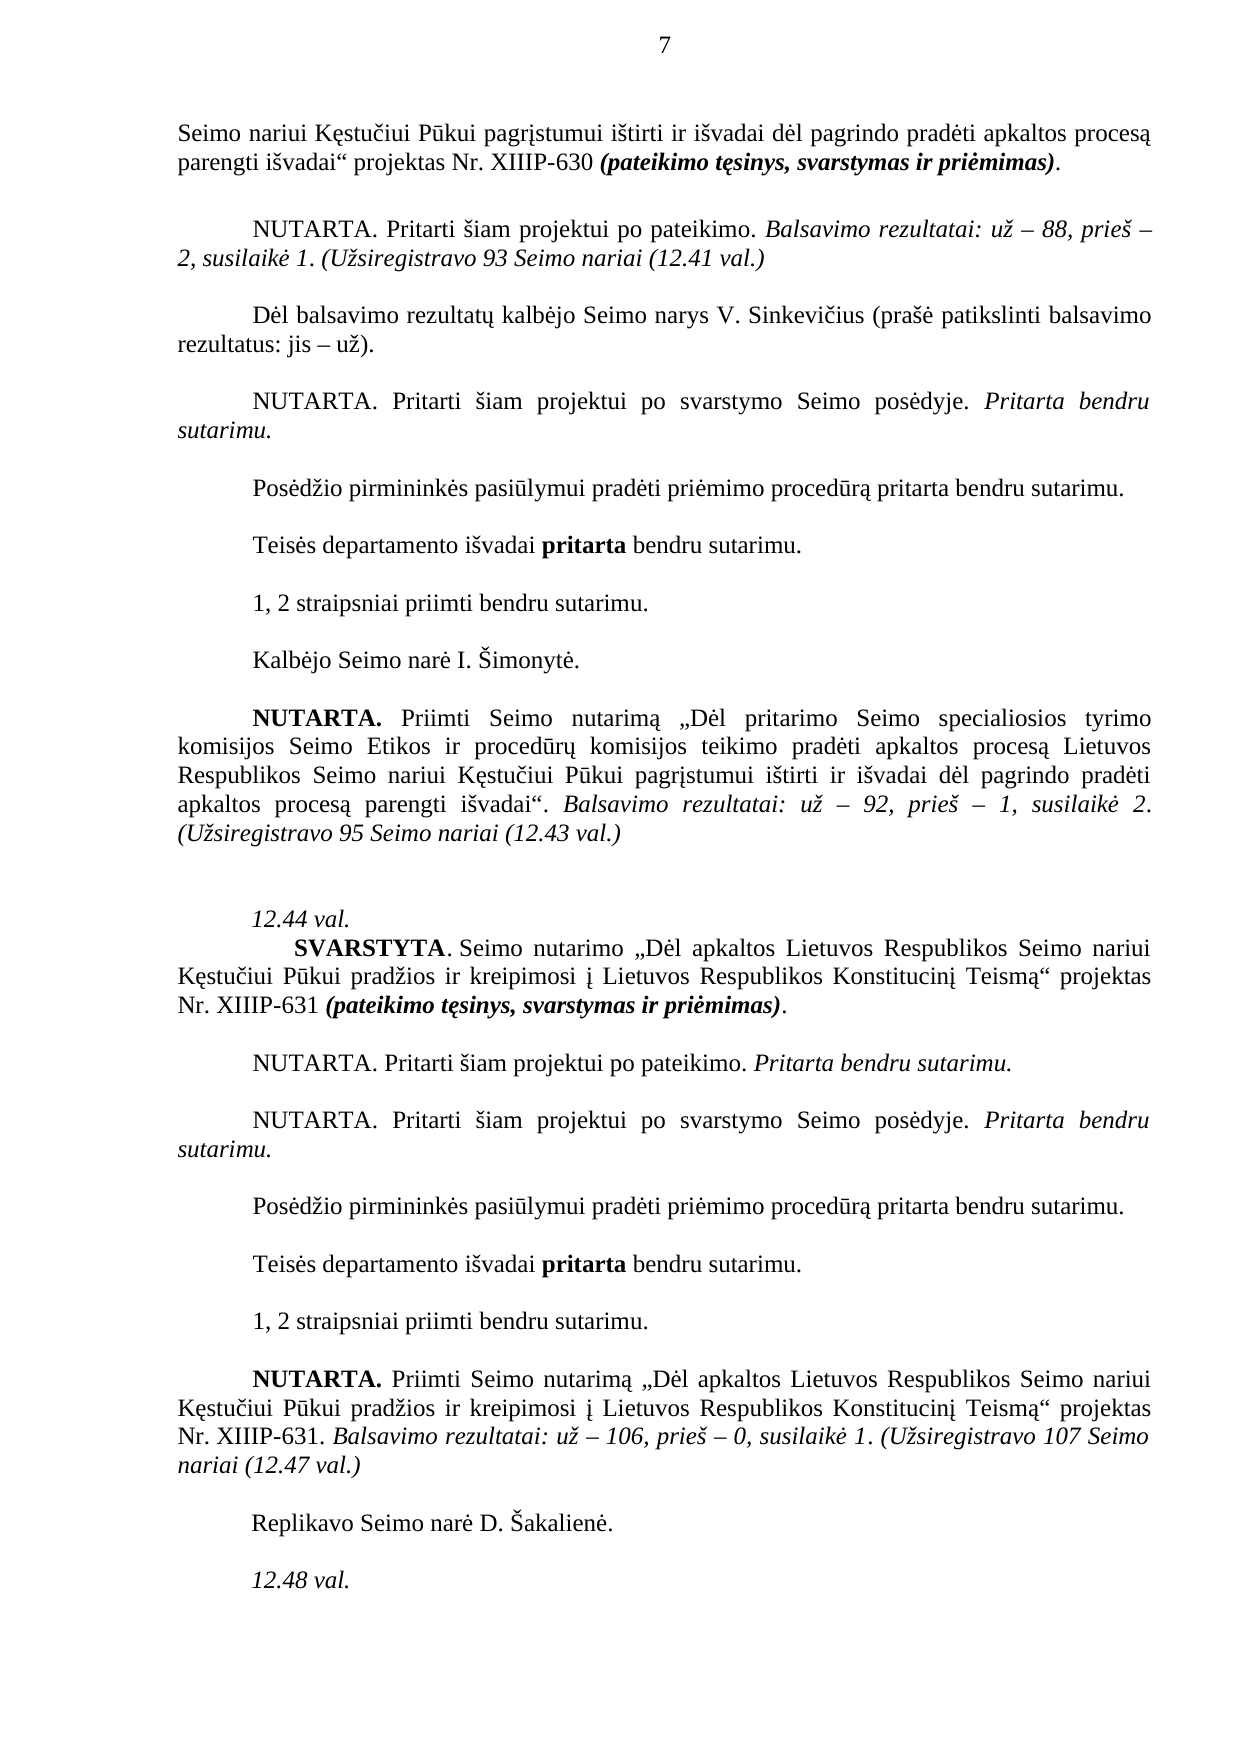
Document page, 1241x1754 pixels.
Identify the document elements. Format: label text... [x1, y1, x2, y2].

text Posėdžio pirmininkės pasiūlymui pradėti priėmimo procedūrą pritarta bendru sutarimu. [177, 1191, 1152, 1220]
text 12.48 val. [177, 1565, 1152, 1594]
text Posėdžio pirmininkės pasiūlymui pradėti priėmimo procedūrą pritarta bendru sutarimu. [177, 473, 1152, 501]
text NUTARTA. Pritarti šiam projektui po svarstymo Seimo posėdyje. Pritarta bendru sutarimu. [177, 1105, 1152, 1163]
text SVARSTYTA. Seimo nutarimo „Dėl apkaltos Lietuvos Respublikos Seimo nariui Kęstučiui Pūkui pradžios ir kreipimosi į Lietuvos Respublikos Konstitucinį Teismą“ projektas Nr. XIIIP-631 (pateikimo tęsinys, svarstymas ir priėmimas). [177, 933, 1152, 1019]
text 12.44 val. [177, 904, 1152, 933]
text NUTARTA. Priimti Seimo nutarimą „Dėl pritarimo Seimo specialiosios tyrimo komisijos Seimo Etikos ir procedūrų komisijos teikimo pradėti apkaltos procesą Lietuvos Respublikos Seimo nariui Kęstučiui Pūkui pagrįstumui ištirti ir išvadai dėl pagrindo pradėti apkaltos procesą parengti išvadai“. Balsavimo rezultatai: už – 92, prieš – 1, susilaikė 2. (Užsiregistravo 95 Seimo nariai (12.43 val.) [177, 703, 1152, 846]
text NUTARTA. Pritarti šiam projektui po svarstymo Seimo posėdyje. Pritarta bendru sutarimu. [177, 386, 1152, 444]
text NUTARTA. Priimti Seimo nutarimą „Dėl apkaltos Lietuvos Respublikos Seimo nariui Kęstučiui Pūkui pradžios ir kreipimosi į Lietuvos Respublikos Konstitucinį Teismą“ projektas Nr. XIIIP-631. Balsavimo rezultatai: už – 106, prieš – 0, susilaikė 1. (Užsiregistravo 107 Seimo nariai (12.47 val.) [177, 1364, 1152, 1479]
text Replikavo Seimo narė D. Šakalienė. [177, 1508, 1152, 1536]
text NUTARTA. Pritarti šiam projektui po pateikimo. Balsavimo rezultatai: už – 88, prieš – 2, susilaikė 1. (Užsiregistravo 93 Seimo nariai (12.41 val.) [177, 214, 1152, 271]
text Dėl balsavimo rezultatų kalbėjo Seimo narys V. Sinkevičius (prašė patikslinti balsavimo rezultatus: jis – už). [177, 300, 1152, 358]
text Kalbėjo Seimo narė I. Šimonytė. [177, 645, 1152, 674]
text NUTARTA. Pritarti šiam projektui po pateikimo. Pritarta bendru sutarimu. [177, 1048, 1152, 1076]
text Teisės departamento išvadai pritarta bendru sutarimu. [177, 1249, 1152, 1278]
text Seimo nariui Kęstučiui Pūkui pagrįstumui ištirti ir išvadai dėl pagrindo pradėti apkaltos procesą parengti išvadai“ projektas Nr. XIIIP-630 (pateikimo tęsinys, svarstymas ir priėmimas). [177, 118, 1152, 176]
text 1, 2 straipsniai priimti bendru sutarimu. [177, 588, 1152, 616]
text Teisės departamento išvadai pritarta bendru sutarimu. [177, 530, 1152, 559]
text 1, 2 straipsniai priimti bendru sutarimu. [177, 1306, 1152, 1335]
